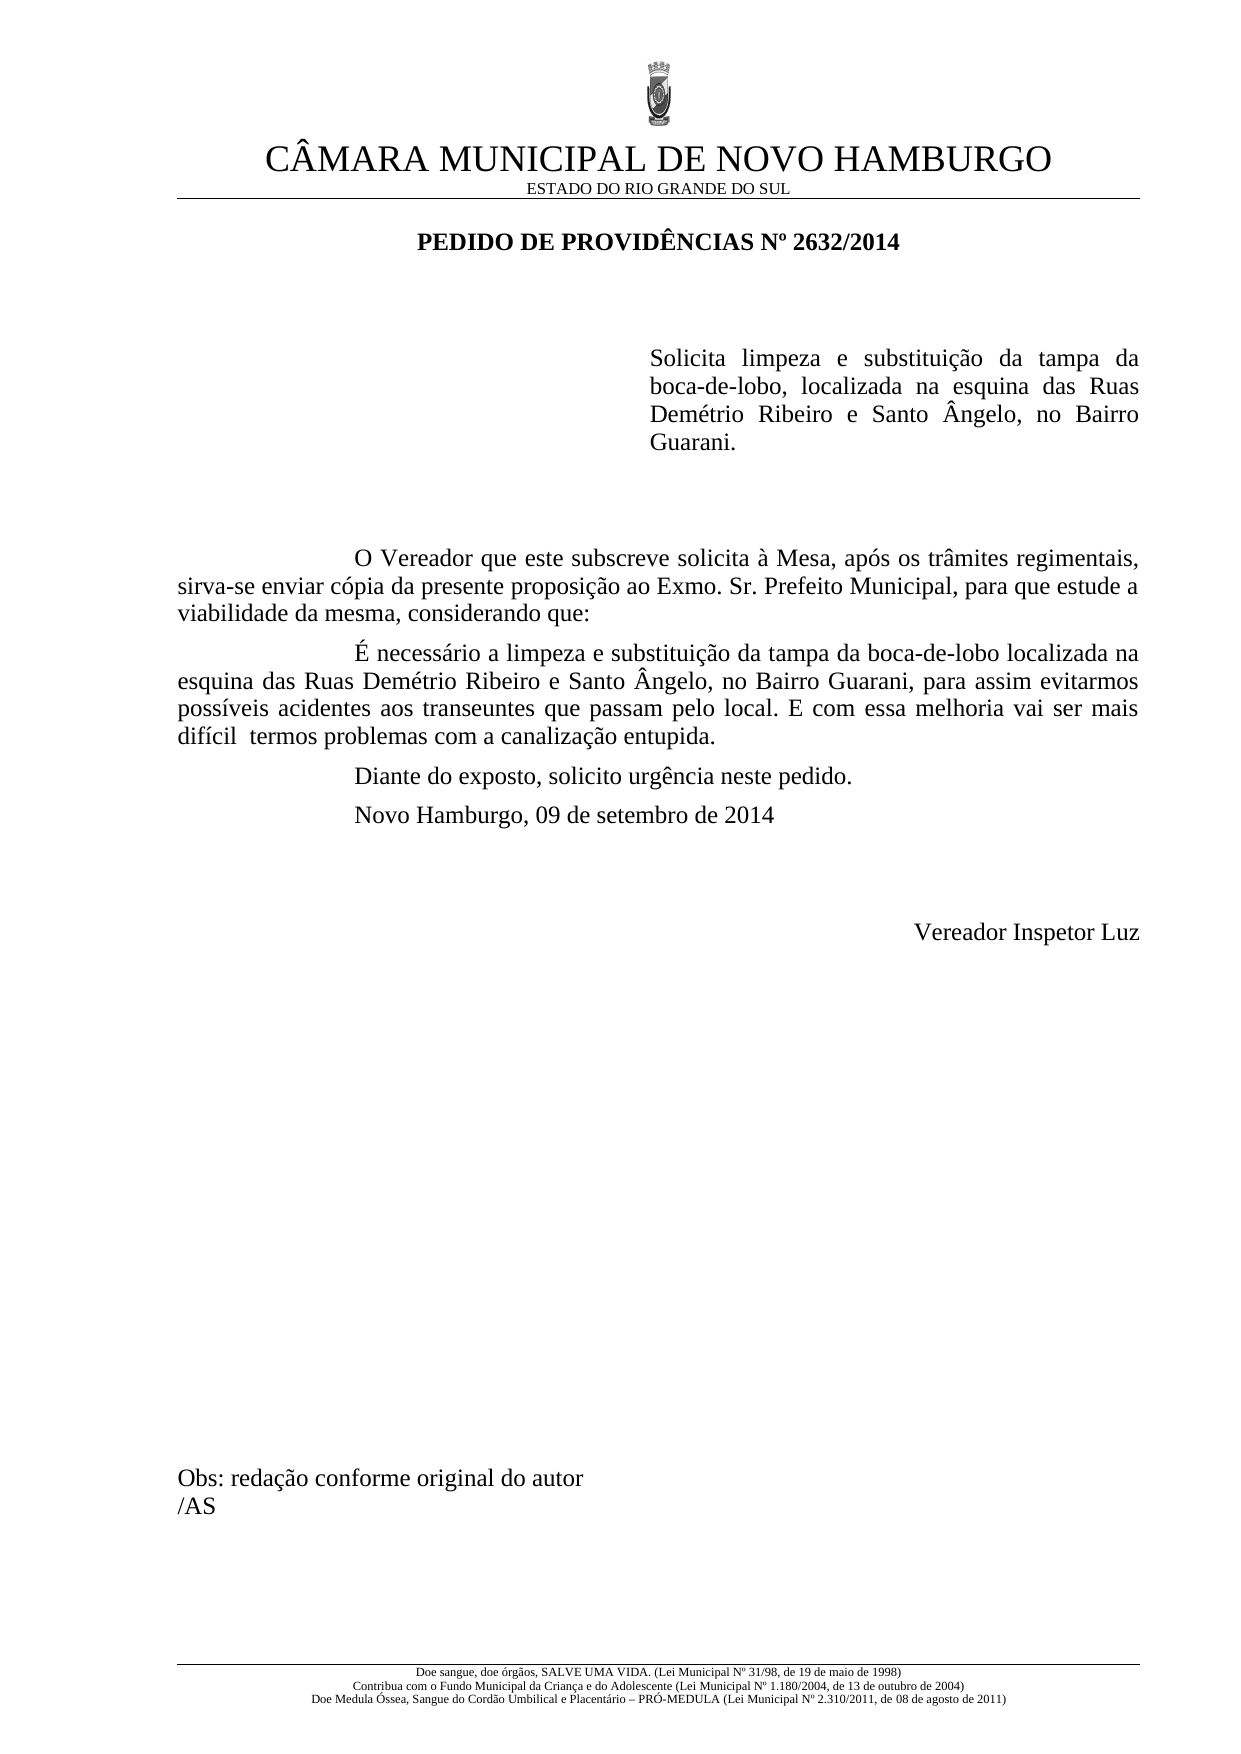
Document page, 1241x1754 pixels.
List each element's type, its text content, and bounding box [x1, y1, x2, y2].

text Solicita limpeza e substituição da tampa da boca-de-lobo, localizada na esquina das Ruas Demétrio Ribeiro e Santo Ângelo, no Bairro Guarani. [649, 344, 1140, 455]
text Vereador Inspetor Luz [177, 918, 1140, 945]
text É necessário a limpeza e substituição da tampa da boca-de-lobo localizada na esquina das Ruas Demétrio Ribeiro e Santo Ângelo, no Bairro Guarani, para assim evitarmos possíveis acidentes aos transeuntes que passam pelo local. E com essa melhoria vai ser mais difícil termos problemas com a canalização entupida. [177, 639, 1140, 750]
text /AS [177, 1492, 1140, 1520]
text O Vereador que este subscreve solicita à Mesa, após os trâmites regimentais, sirva-se enviar cópia da presente proposição ao Exmo. Sr. Prefeito Municipal, para que estude a viabilidade da mesma, considerando que: [177, 544, 1140, 627]
text Novo Hamburgo, 09 de setembro de 2014 [177, 801, 1140, 829]
text Obs: redação conforme original do autor [177, 1464, 1140, 1492]
text PEDIDO DE PROVIDÊNCIAS Nº 2632/2014 [177, 228, 1140, 256]
text Diante do exposto, solicito urgência neste pedido. [177, 762, 1140, 789]
